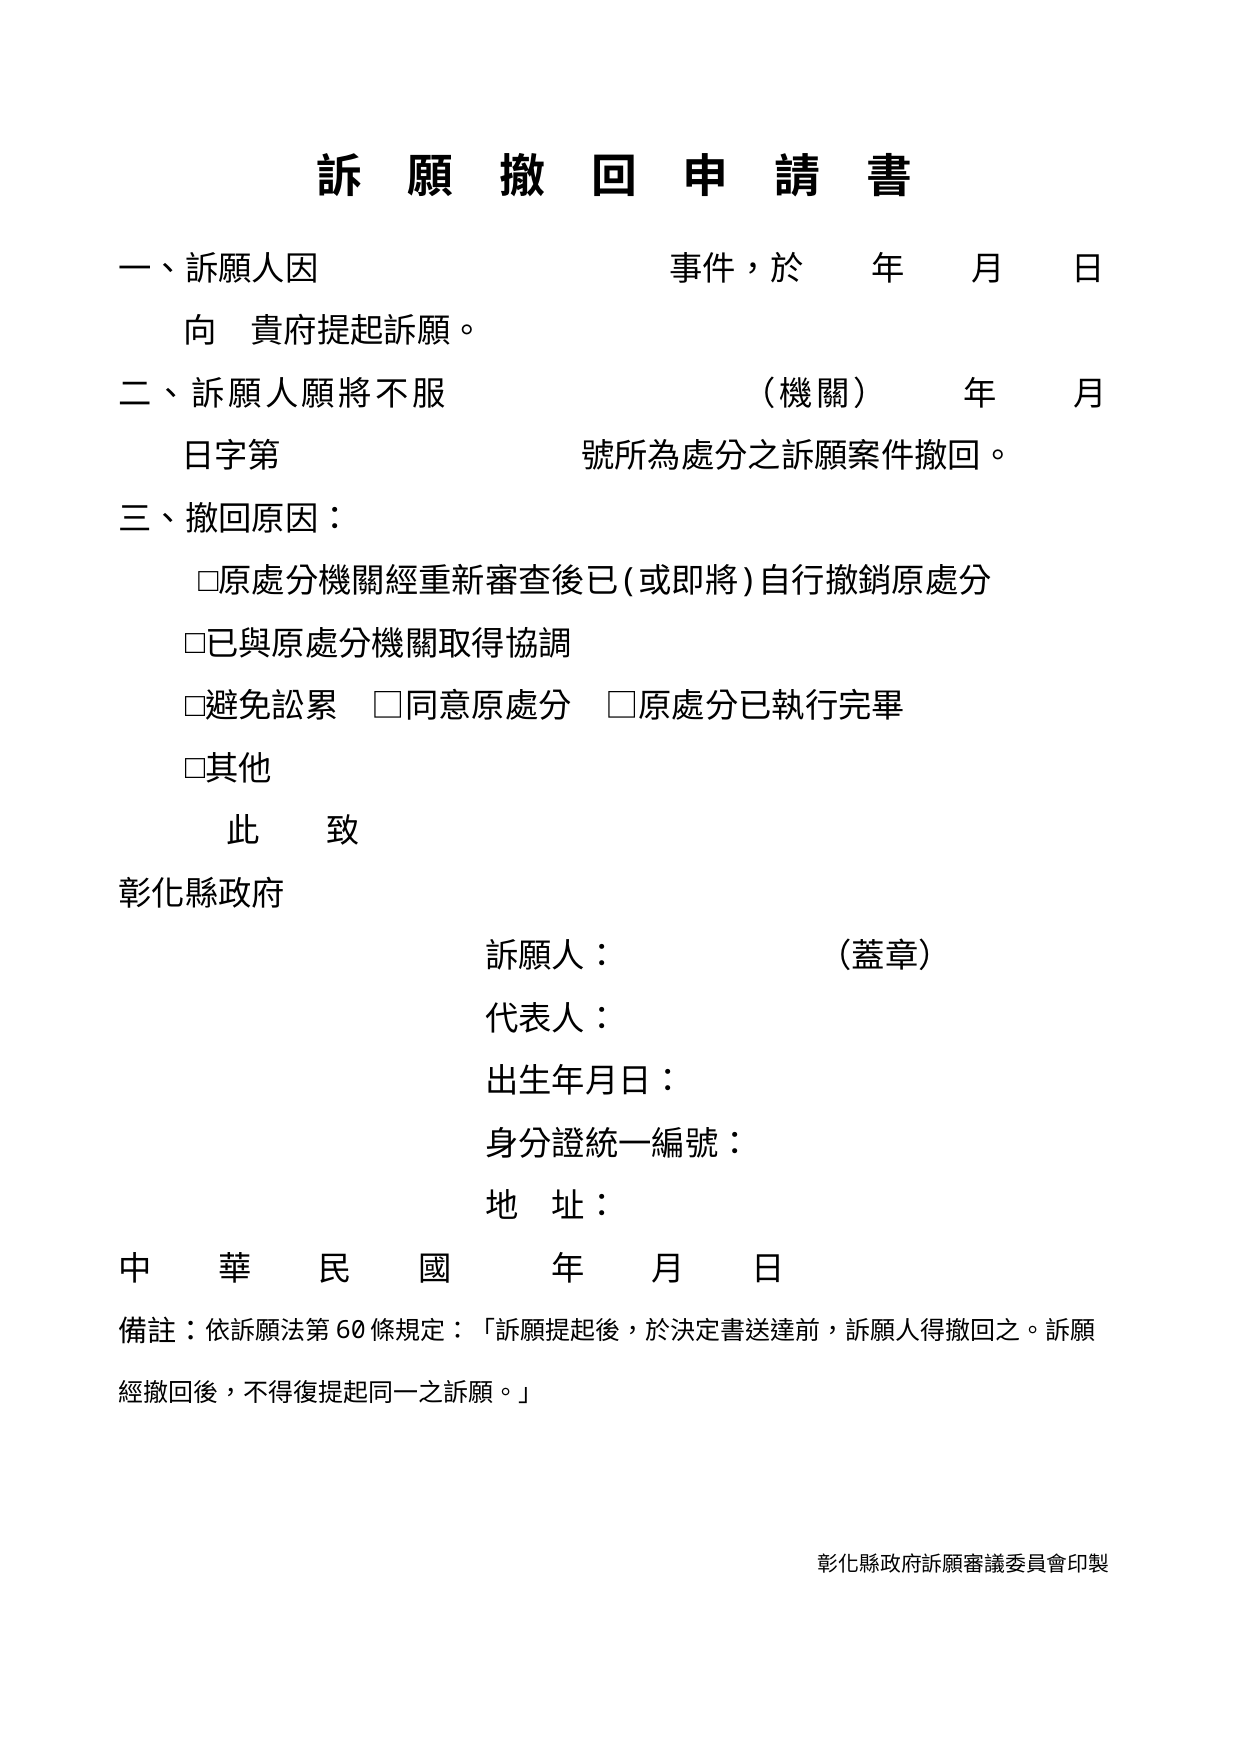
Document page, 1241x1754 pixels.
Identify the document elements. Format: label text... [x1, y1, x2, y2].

text 中 華 民 國 年 月 日 [118, 1224, 1109, 1287]
text □避免訟累 □同意原處分 □原處分已執行完畢 [185, 662, 1109, 724]
text 二、訴願人願將不服 （機關） 年 月 日字第 號所為處分之訴願案件撤回。 [118, 349, 1109, 474]
text 出生年月日： [118, 1037, 1109, 1099]
text 彰化縣政府 [118, 849, 1109, 912]
text 代表人： [118, 974, 1109, 1037]
text □原處分機關經重新審查後已(或即將)自行撤銷原處分 [118, 537, 1109, 599]
text 身分證統一編號： [118, 1099, 1109, 1162]
text 地 址： [118, 1162, 1109, 1224]
text 一、訴願人因 事件，於 年 月 日向 貴府提起訴願。 [118, 224, 1109, 349]
text □其他 [185, 724, 1109, 787]
text 此 致 [118, 787, 1109, 849]
text 訴願人： （蓋章） [118, 912, 1109, 974]
text 備註：依訴願法第60條規定：「訴願提起後，於決定書送達前，訴願人得撤回之。訴願經撤回後，不得復提起同一之訴願。」 [118, 1287, 1109, 1412]
text 訴 願 撤 回 申 請 書 [118, 99, 1109, 224]
text 三、撤回原因： [118, 474, 1109, 537]
text □已與原處分機關取得協調 [185, 599, 1109, 662]
